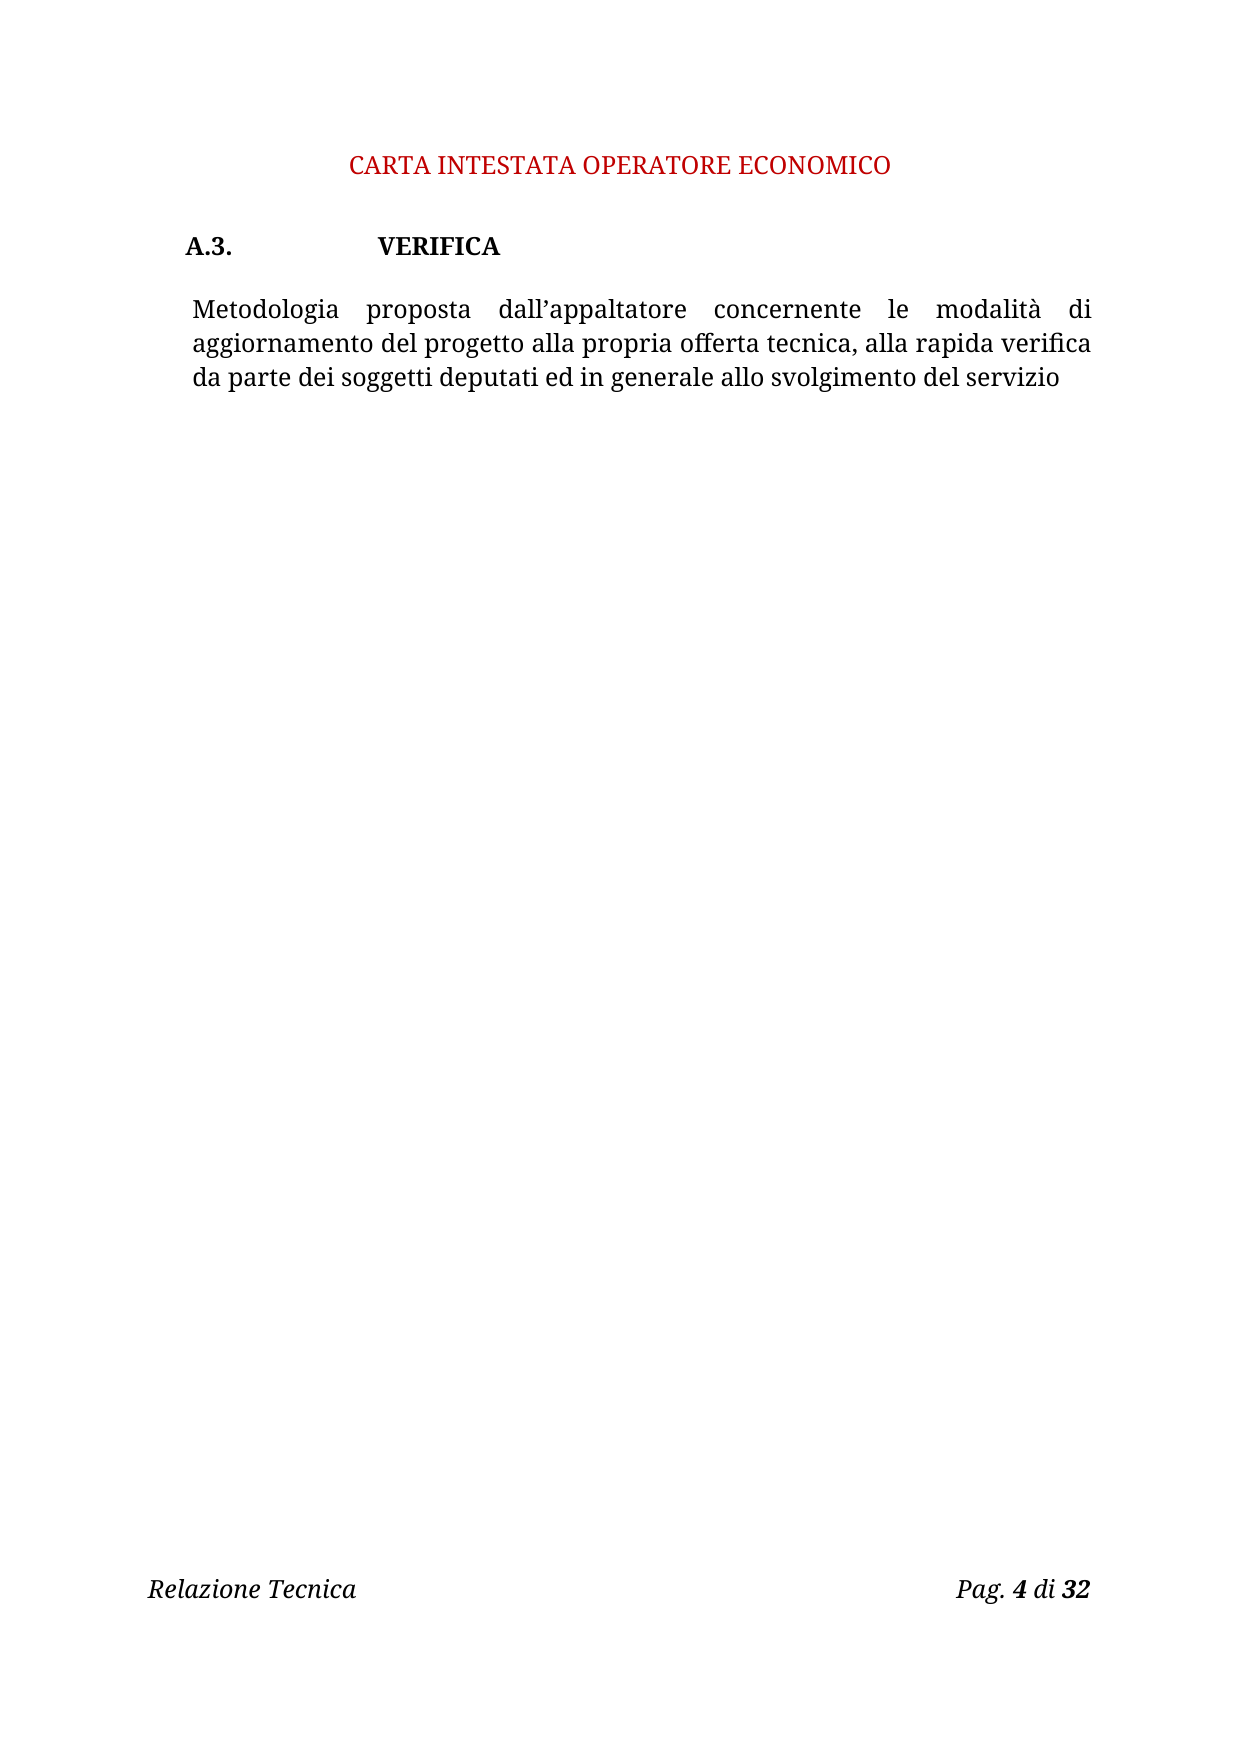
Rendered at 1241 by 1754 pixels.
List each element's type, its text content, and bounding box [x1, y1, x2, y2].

text Metodologia proposta dall’appaltatore concernente le modalità di aggiornamento del progetto alla propria offerta tecnica, alla rapida verifica da parte dei soggetti deputati ed in generale allo svolgimento del servizio [192, 292, 1092, 394]
list VERIFICA [185, 228, 1092, 262]
